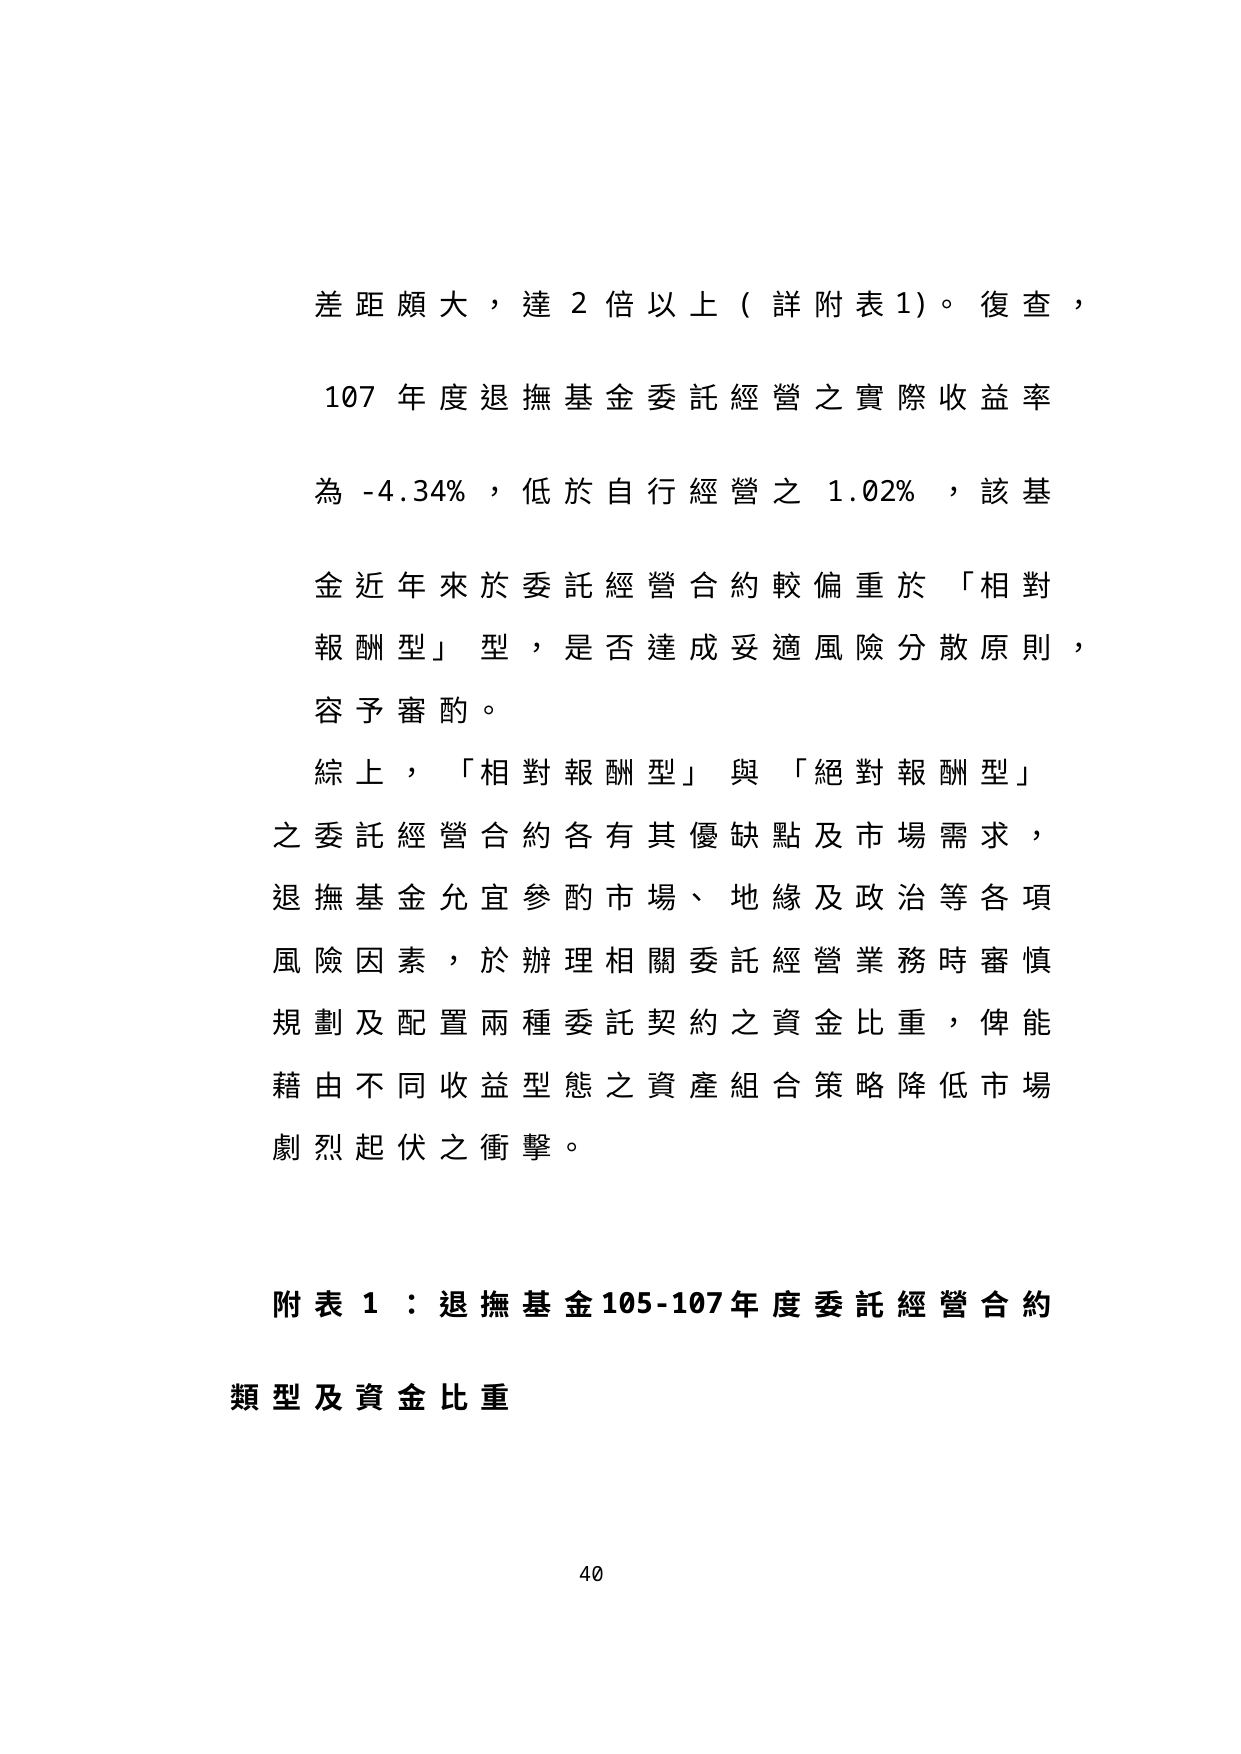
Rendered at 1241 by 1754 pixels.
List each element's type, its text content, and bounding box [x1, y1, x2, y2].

text 觀之退撫基金近年來於辦理委託經營業務雖有兼採上述二種合約方式，惟於105年度至107年度之國內委託業務，「絕對報酬型」合約金額為介於新臺幣140億元至185億元間，皆低於各年度「相對報酬型」合約金額約在250億元至330億元間。另在國外委託經營方面，亦同樣較偏重於「相對報酬型」合約，以107年度為例，「相對報酬型」及「絕對報酬型」之合約金額各為33.38億美元及10億美元，二者差距頗大，達2倍以上(詳附表1)。復查，107年度退撫基金委託經營之實際收益率為-4.34%，低於自行經營之1.02%，該基金近年來於委託經營合約較偏重於「相對報酬型」型，是否達成妥適風險分散原則，容予審酌。 [271, 229, 1058, 729]
text 附表1：退撫基金105-107年度委託經營合約類型及資金比重 [218, 1229, 1058, 1417]
text 綜上，「相對報酬型」與「絕對報酬型」之委託經營合約各有其優缺點及市場需求，退撫基金允宜參酌市場、地緣及政治等各項風險因素，於辦理相關委託經營業務時審慎規劃及配置兩種委託契約之資金比重，俾能藉由不同收益型態之資產組合策略降低市場劇烈起伏之衝擊。 [242, 729, 1058, 1167]
